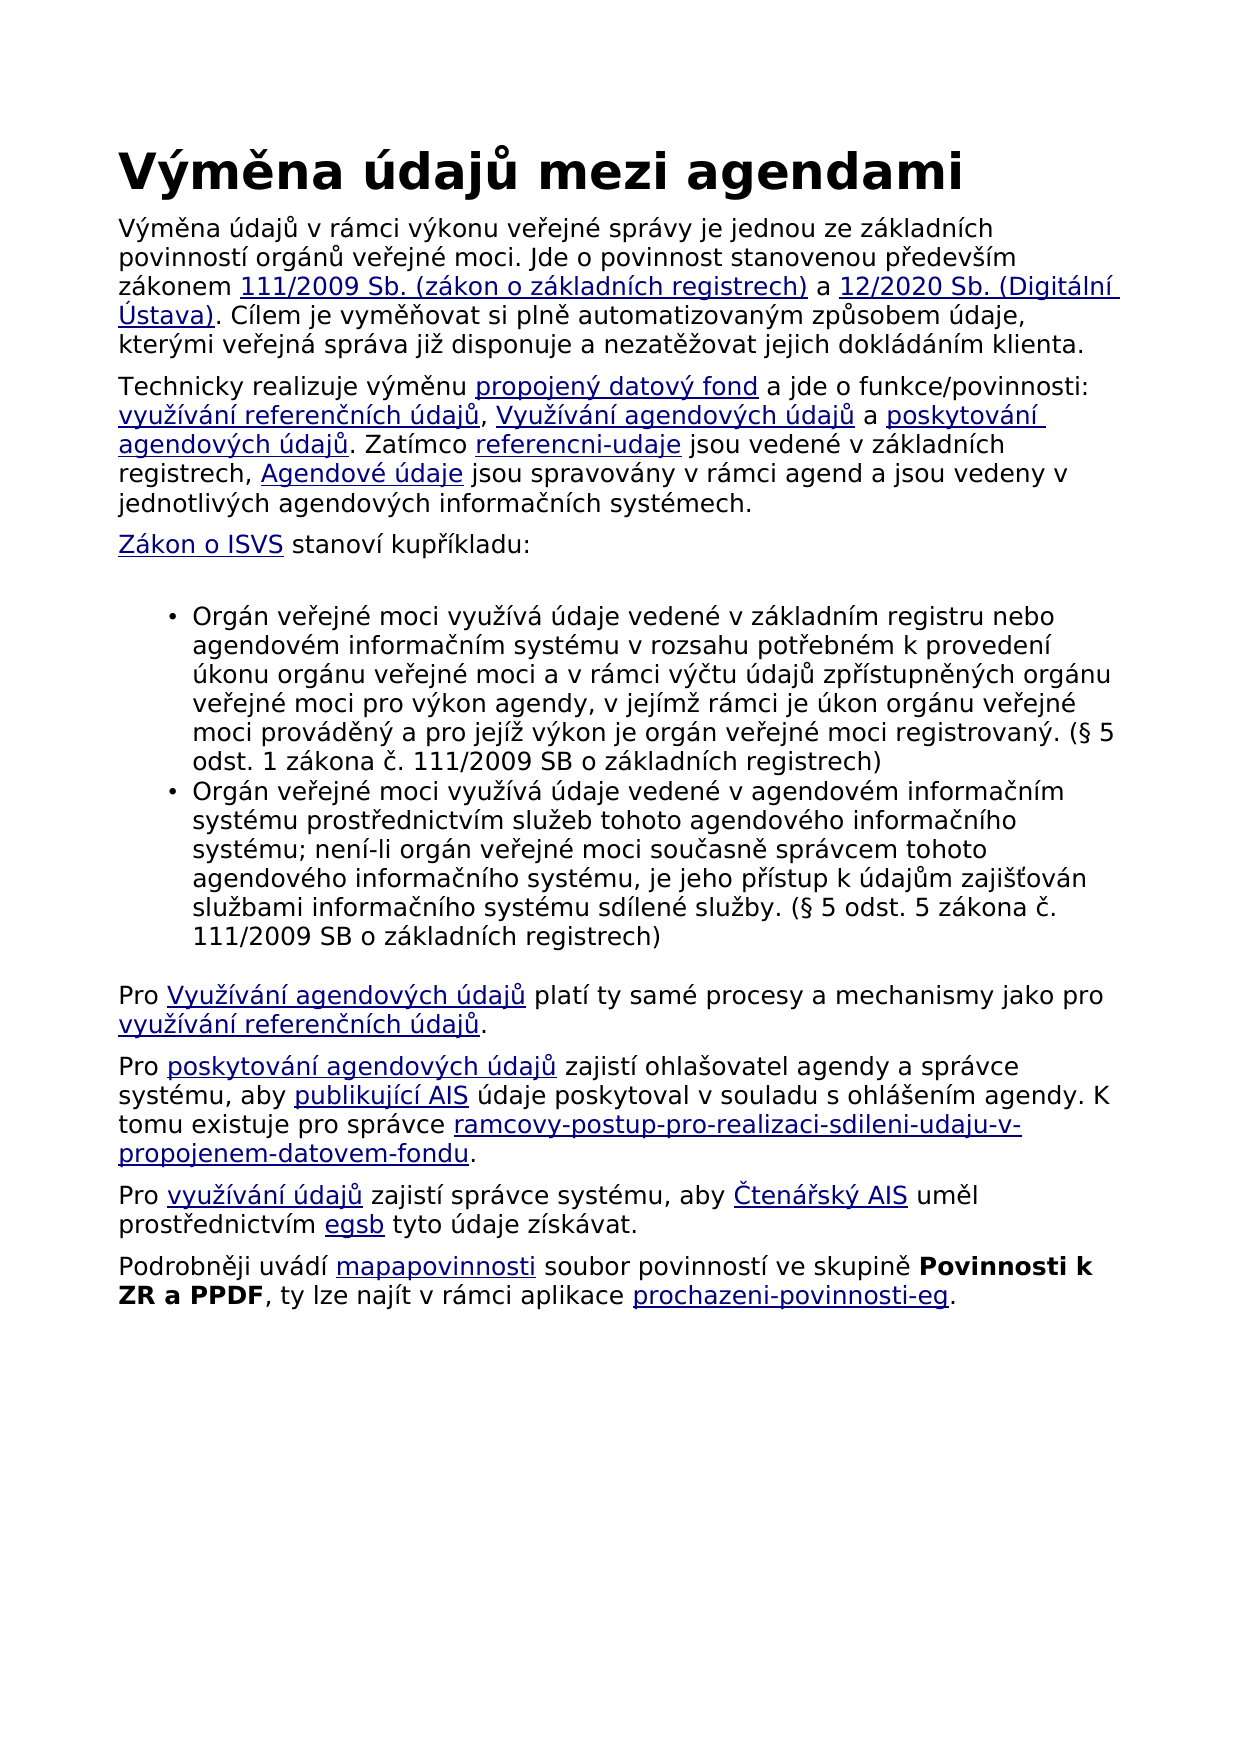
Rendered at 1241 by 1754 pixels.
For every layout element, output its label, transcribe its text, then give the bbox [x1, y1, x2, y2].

text Pro Využívání agendových údajů platí ty samé procesy a mechanismy jako pro využívání referenčních údajů. [118, 981, 1122, 1039]
text Pro poskytování agendových údajů zajistí ohlašovatel agendy a správce systému, aby publikující AIS údaje poskytoval v souladu s ohlášením agendy. K tomu existuje pro správce ramcovy-postup-pro-realizaci-sdileni-udaju-v-propojenem-datovem-fondu. [118, 1052, 1122, 1169]
list Orgán veřejné moci využívá údaje vedené v agendovém informačním systému prostřednictvím služeb tohoto agendového informačního systému; není-li orgán veřejné moci současně správcem tohoto agendového informačního systému, je jeho přístup k údajům zajišťován službami informačního systému sdílené služby. (§ 5 odst. 5 zákona č. 111/2009 SB o základních registrech) [177, 777, 1122, 952]
subtitle Výměna údajů mezi agendami [118, 143, 1122, 201]
list Orgán veřejné moci využívá údaje vedené v základním registru nebo agendovém informačním systému v rozsahu potřebném k provedení úkonu orgánu veřejné moci a v rámci výčtu údajů zpřístupněných orgánu veřejné moci pro výkon agendy, v jejímž rámci je úkon orgánu veřejné moci prováděný a pro jejíž výkon je orgán veřejné moci registrovaný. (§ 5 odst. 1 zákona č. 111/2009 SB o základních registrech) [177, 602, 1122, 777]
text Výměna údajů v rámci výkonu veřejné správy je jednou ze základních povinností orgánů veřejné moci. Jde o povinnost stanovenou především zákonem 111/2009 Sb. (zákon o základních registrech) a 12/2020 Sb. (Digitální Ústava). Cílem je vyměňovat si plně automatizovaným způsobem údaje, kterými veřejná správa již disponuje a nezatěžovat jejich dokládáním klienta. [118, 214, 1122, 360]
text Zákon o ISVS stanoví kupříkladu: [118, 531, 1122, 560]
text Podrobněji uvádí mapapovinnosti soubor povinností ve skupině Povinnosti k ZR a PPDF, ty lze najít v rámci aplikace prochazeni-povinnosti-eg. [118, 1252, 1122, 1310]
text Pro využívání údajů zajistí správce systému, aby Čtenářský AIS uměl prostřednictvím egsb tyto údaje získávat. [118, 1181, 1122, 1239]
text Technicky realizuje výměnu propojený datový fond a jde o funkce/povinnosti: využívání referenčních údajů, Využívání agendových údajů a poskytování agendových údajů. Zatímco referencni-udaje jsou vedené v základních registrech, Agendové údaje jsou spravovány v rámci agend a jsou vedeny v jednotlivých agendových informačních systémech. [118, 372, 1122, 518]
